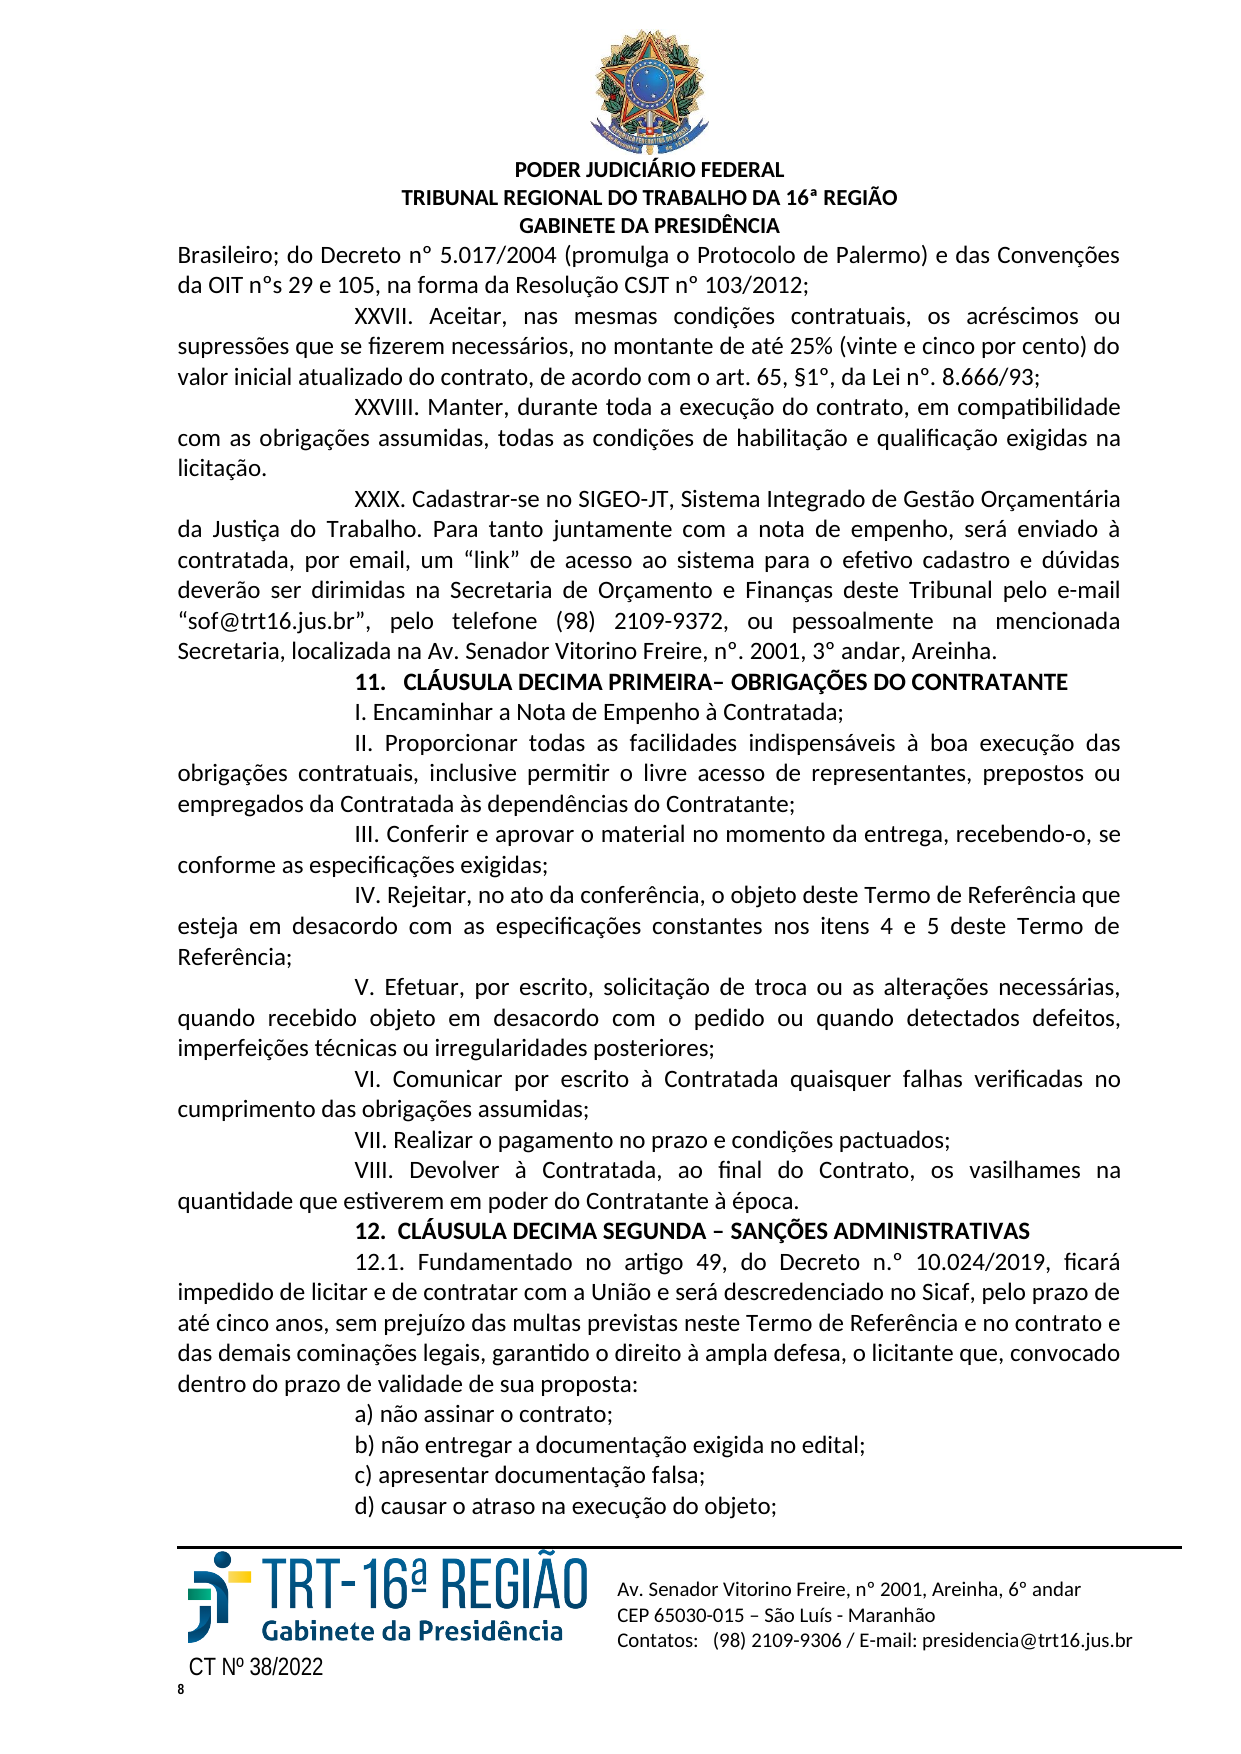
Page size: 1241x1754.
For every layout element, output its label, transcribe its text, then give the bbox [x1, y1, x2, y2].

text XXIX. Cadastrar-se no SIGEO-JT, Sistema Integrado de Gestão Orçamentária da Justiça do Trabalho. Para tanto juntamente com a nota de empenho, será enviado à contratada, por email, um “link” de acesso ao sistema para o efetivo cadastro e dúvidas deverão ser dirimidas na Secretaria de Orçamento e Finanças deste Tribunal pelo e-mail “sof@trt16.jus.br”, pelo telefone (98) 2109-9372, ou pessoalmente na mencionada Secretaria, localizada na Av. Senador Vitorino Freire, nº. 2001, 3º andar, Areinha. [177, 483, 1122, 666]
text VI. Comunicar por escrito à Contratada quaisquer falhas verificadas no cumprimento das obrigações assumidas; [177, 1063, 1122, 1124]
picture [590, 29, 709, 155]
text II. Proporcionar todas as facilidades indispensáveis à boa execução das obrigações contratuais, inclusive permitir o livre acesso de representantes, prepostos ou empregados da Contratada às dependências do Contratante; [177, 727, 1122, 819]
text VII. Realizar o pagamento no prazo e condições pactuados; [177, 1124, 1122, 1154]
text 12. CLÁUSULA DECIMA SEGUNDA – SANÇÕES ADMINISTRATIVAS [177, 1215, 1122, 1246]
text Brasileiro; do Decreto nº 5.017/2004 (promulga o Protocolo de Palermo) e das Convenções da OIT nºs 29 e 105, na forma da Resolução CSJT nº 103/2012; [177, 239, 1122, 300]
text IV. Rejeitar, no ato da conferência, o objeto deste Termo de Referência que esteja em desacordo com as especificações constantes nos itens 4 e 5 deste Termo de Referência; [177, 880, 1122, 971]
text b) não entregar a documentação exigida no edital; [177, 1429, 1122, 1459]
text 11. CLÁUSULA DECIMA PRIMEIRA– OBRIGAÇÕES DO CONTRATANTE [177, 666, 1122, 697]
text c) apresentar documentação falsa; [177, 1459, 1122, 1490]
text XXVII. Aceitar, nas mesmas condições contratuais, os acréscimos ou supressões que se fizerem necessários, no montante de até 25% (vinte e cinco por cento) do valor inicial atualizado do contrato, de acordo com o art. 65, §1º, da Lei nº. 8.666/93; [177, 300, 1122, 391]
picture [188, 1549, 587, 1643]
text 12.1. Fundamentado no artigo 49, do Decreto n.º 10.024/2019, ficará impedido de licitar e de contratar com a União e será descredenciado no Sicaf, pelo prazo de até cinco anos, sem prejuízo das multas previstas neste Termo de Referência e no contrato e das demais cominações legais, garantido o direito à ampla defesa, o licitante que, convocado dentro do prazo de validade de sua proposta: [177, 1246, 1122, 1398]
text d) causar o atraso na execução do objeto; [177, 1490, 1122, 1521]
text VIII. Devolver à Contratada, ao final do Contrato, os vasilhames na quantidade que estiverem em poder do Contratante à época. [177, 1154, 1122, 1215]
text III. Conferir e aprovar o material no momento da entrega, recebendo-o, se conforme as especificações exigidas; [177, 819, 1122, 880]
text XXVIII. Manter, durante toda a execução do contrato, em compatibilidade com as obrigações assumidas, todas as condições de habilitação e qualificação exigidas na licitação. [177, 391, 1122, 483]
text a) não assinar o contrato; [177, 1398, 1122, 1429]
text I. Encaminhar a Nota de Empenho à Contratada; [177, 697, 1122, 727]
text V. Efetuar, por escrito, solicitação de troca ou as alterações necessárias, quando recebido objeto em desacordo com o pedido ou quando detectados defeitos, imperfeições técnicas ou irregularidades posteriores; [177, 971, 1122, 1063]
